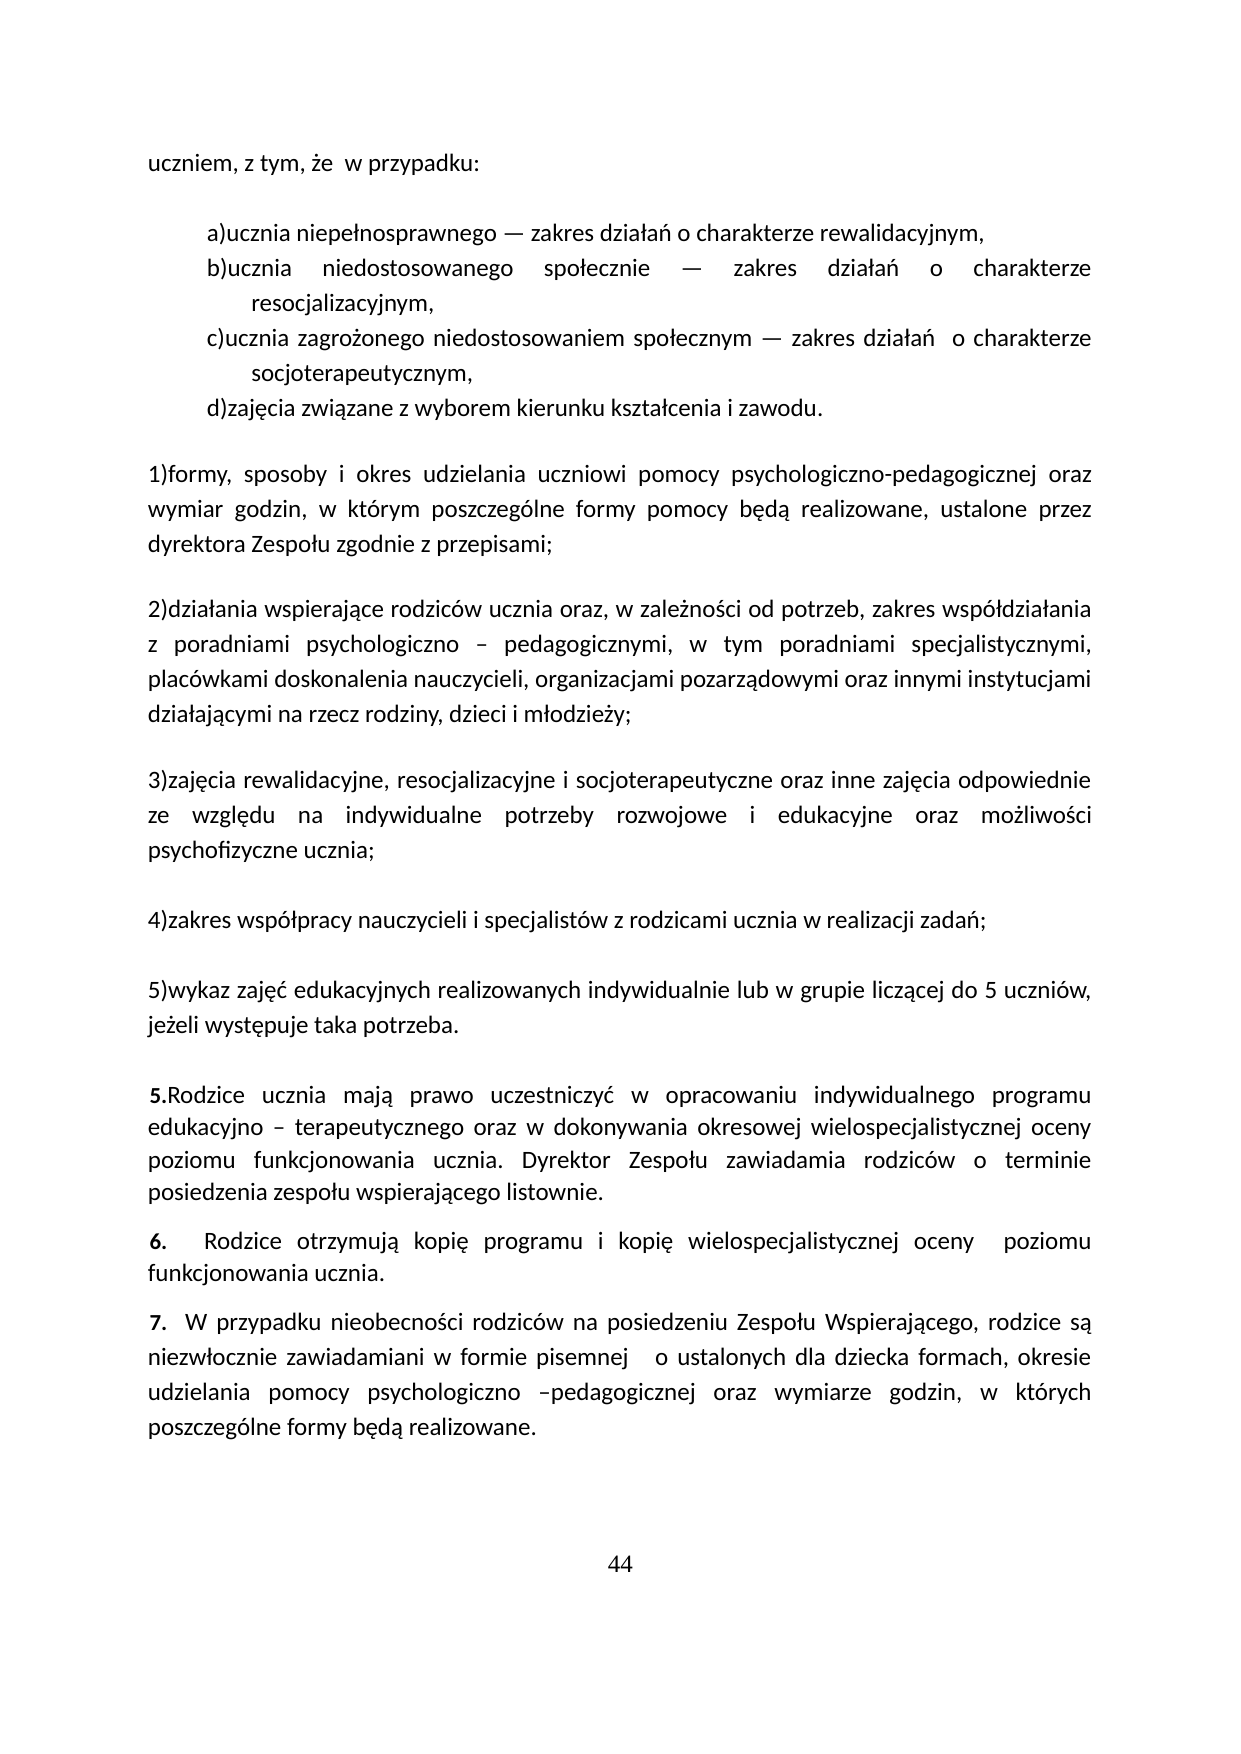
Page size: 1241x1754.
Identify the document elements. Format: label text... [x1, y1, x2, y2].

list działania wspierające rodziców ucznia oraz, w zależności od potrzeb, zakres współdziałania z poradniami psychologiczno – pedagogicznymi, w tym poradniami specjalistycznymi, placówkami doskonalenia nauczycieli, organizacjami pozarządowymi oraz innymi instytucjami działającymi na rzecz rodziny, dzieci i młodzieży; [148, 594, 1093, 729]
list zakres współpracy nauczycieli i specjalistów z rodzicami ucznia w realizacji zadań; [148, 904, 1093, 935]
list ucznia zagrożonego niedostosowaniem społecznym — zakres działań o charakterze socjoterapeutycznym, [207, 323, 1093, 388]
list Rodzice ucznia mają prawo uczestniczyć w opracowaniu indywidualnego programu edukacyjno – terapeutycznego oraz w dokonywania okresowej wielospecjalistycznej oceny poziomu funkcjonowania ucznia. Dyrektor Zespołu zawiadamia rodziców o terminie posiedzenia zespołu wspierającego listownie. [148, 1079, 1093, 1207]
list zajęcia rewalidacyjne, resocjalizacyjne i socjoterapeutyczne oraz inne zajęcia odpowiednie ze względu na indywidualne potrzeby rozwojowe i edukacyjne oraz możliwości psychofizyczne ucznia; [148, 764, 1093, 865]
list ucznia niepełnosprawnego — zakres działań o charakterze rewalidacyjnym, [207, 218, 1093, 248]
list ucznia niedostosowanego społecznie — zakres działań o charakterze resocjalizacyjnym, [207, 253, 1093, 318]
list W przypadku nieobecności rodziców na posiedzeniu Zespołu Wspierającego, rodzice są niezwłocznie zawiadamiani w formie pisemnej o ustalonych dla dziecka formach, okresie udzielania pomocy psychologiczno –pedagogicznej oraz wymiarze godzin, w których poszczególne formy będą realizowane. [148, 1306, 1093, 1442]
list zajęcia związane z wyborem kierunku kształcenia i zawodu. [207, 393, 1093, 423]
list wykaz zajęć edukacyjnych realizowanych indywidualnie lub w grupie liczącej do 5 uczniów, jeżeli występuje taka potrzeba. [148, 974, 1093, 1040]
list formy, sposoby i okres udzielania uczniowi pomocy psychologiczno-pedagogicznej oraz wymiar godzin, w którym poszczególne formy pomocy będą realizowane, ustalone przez dyrektora Zespołu zgodnie z przepisami; [148, 458, 1093, 559]
list uczniem, z tym, że w przypadku: [148, 148, 1093, 178]
list Rodzice otrzymują kopię programu i kopię wielospecjalistycznej oceny poziomu funkcjonowania ucznia. [148, 1225, 1093, 1288]
